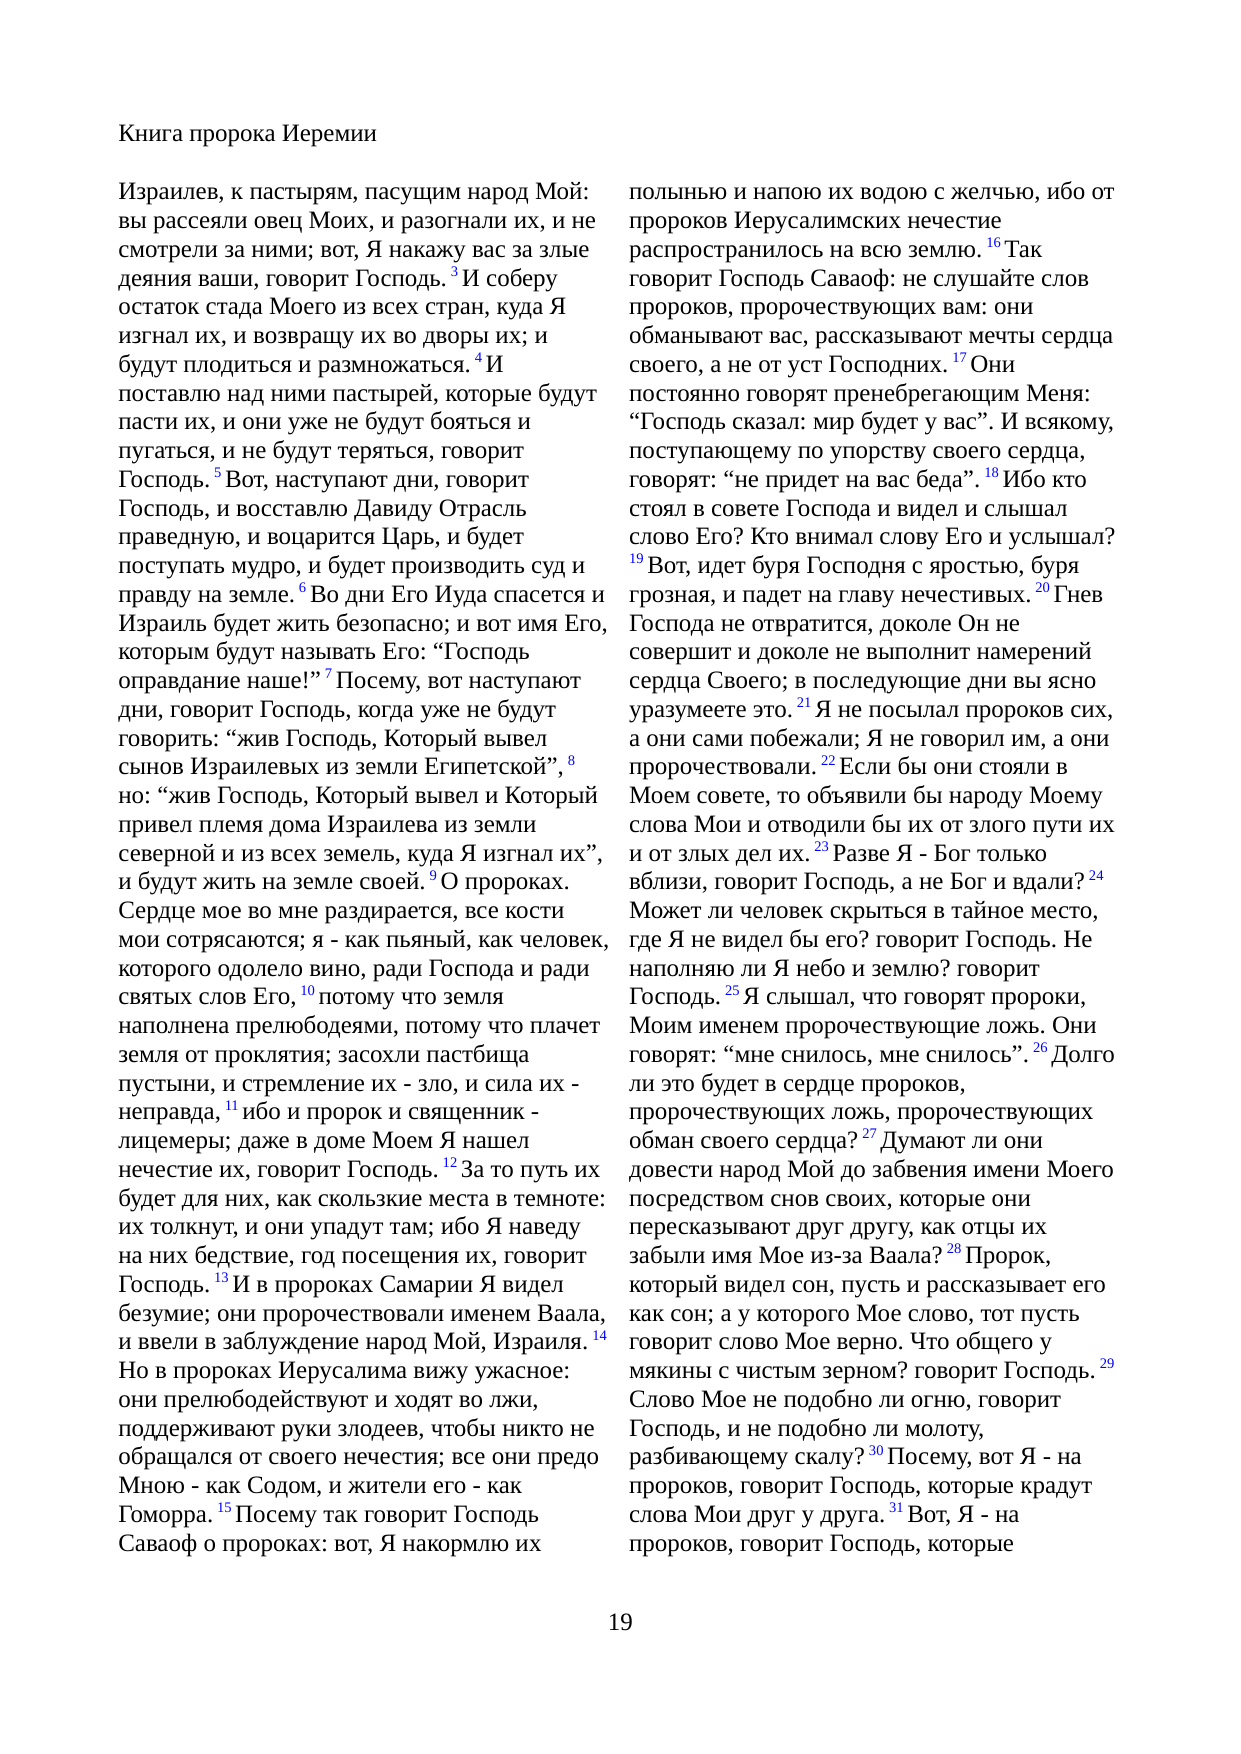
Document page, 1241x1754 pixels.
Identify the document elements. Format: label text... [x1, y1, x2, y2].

text полынью и напою их водою с желчью, ибо от пророков Иерусалимских нечестие распространилось на всю землю. 16 Так говорит Господь Саваоф: не слушайте слов пророков, пророчествующих вам: они обманывают вас, рассказывают мечты сердца своего, а не от уст Господних. 17 Они постоянно говорят пренебрегающим Меня: “Господь сказал: мир будет у вас”. И всякому, поступающему по упорству своего сердца, говорят: “не придет на вас беда”. 18 Ибо кто стоял в совете Господа и видел и слышал слово Его? Кто внимал слову Его и услышал? 19 Вот, идет буря Господня с яростью, буря грозная, и падет на главу нечестивых. 20 Гнев Господа не отвратится, доколе Он не совершит и доколе не выполнит намерений сердца Своего; в последующие дни вы ясно уразумеете это. 21 Я не посылал пророков сих, а они сами побежали; Я не говорил им, а они пророчествовали. 22 Если бы они стояли в Моем совете, то объявили бы народу Моему слова Мои и отводили бы их от злого пути их и от злых дел их. 23 Разве Я - Бог только вблизи, говорит Господь, а не Бог и вдали? 24 Может ли человек скрыться в тайное место, где Я не видел бы его? говорит Господь. Не наполняю ли Я небо и землю? говорит Господь. 25 Я слышал, что говорят пророки, Моим именем пророчествующие ложь. Они говорят: “мне снилось, мне снилось”. 26 Долго ли это будет в сердце пророков, пророчествующих ложь, пророчествующих обман своего сердца? 27 Думают ли они довести народ Мой до забвения имени Моего посредством снов своих, которые они пересказывают друг другу, как отцы их забыли имя Мое из-за Ваала? 28 Пророк, который видел сон, пусть и рассказывает его как сон; а у которого Мое слово, тот пусть говорит слово Мое верно. Что общего у мякины с чистым зерном? говорит Господь. 29 Слово Мое не подобно ли огню, говорит Господь, и не подобно ли молоту, разбивающему скалу? 30 Посему, вот Я - на пророков, говорит Господь, которые крадут слова Мои друг у друга. 31 Вот, Я - на пророков, говорит Господь, которые [629, 176, 1122, 1556]
text Израилев, к пастырям, пасущим народ Мой: вы рассеяли овец Моих, и разогнали их, и не смотрели за ними; вот, Я накажу вас за злые деяния ваши, говорит Господь. 3 И соберу остаток стада Моего из всех стран, куда Я изгнал их, и возвращу их во дворы их; и будут плодиться и размножаться. 4 И поставлю над ними пастырей, которые будут пасти их, и они уже не будут бояться и пугаться, и не будут теряться, говорит Господь. 5 Вот, наступают дни, говорит Господь, и восставлю Давиду Отрасль праведную, и воцарится Царь, и будет поступать мудро, и будет производить суд и правду на земле. 6 Во дни Его Иуда спасется и Израиль будет жить безопасно; и вот имя Его, которым будут называть Его: “Господь оправдание наше!” 7 Посему, вот наступают дни, говорит Господь, когда уже не будут говорить: “жив Господь, Который вывел сынов Израилевых из земли Египетской”, 8 но: “жив Господь, Который вывел и Который привел племя дома Израилева из земли северной и из всех земель, куда Я изгнал их”, и будут жить на земле своей. 9 О пророках. Сердце мое во мне раздирается, все кости мои сотрясаются; я - как пьяный, как человек, которого одолело вино, ради Господа и ради святых слов Его, 10 потому что земля наполнена прелюбодеями, потому что плачет земля от проклятия; засохли пастбища пустыни, и стремление их - зло, и сила их - неправда, 11 ибо и пророк и священник - лицемеры; даже в доме Моем Я нашел нечестие их, говорит Господь. 12 За то путь их будет для них, как скользкие места в темноте: их толкнут, и они упадут там; ибо Я наведу на них бедствие, год посещения их, говорит Господь. 13 И в пророках Самарии Я видел безумие; они пророчествовали именем Ваала, и ввели в заблуждение народ Мой, Израиля. 14 Но в пророках Иерусалима вижу ужасное: они прелюбодействуют и ходят во лжи, поддерживают руки злодеев, чтобы никто не обращался от своего нечестия; все они предо Мною - как Содом, и жители его - как Гоморра. 15 Посему так говорит Господь Саваоф о пророках: вот, Я накормлю их [118, 176, 611, 1556]
